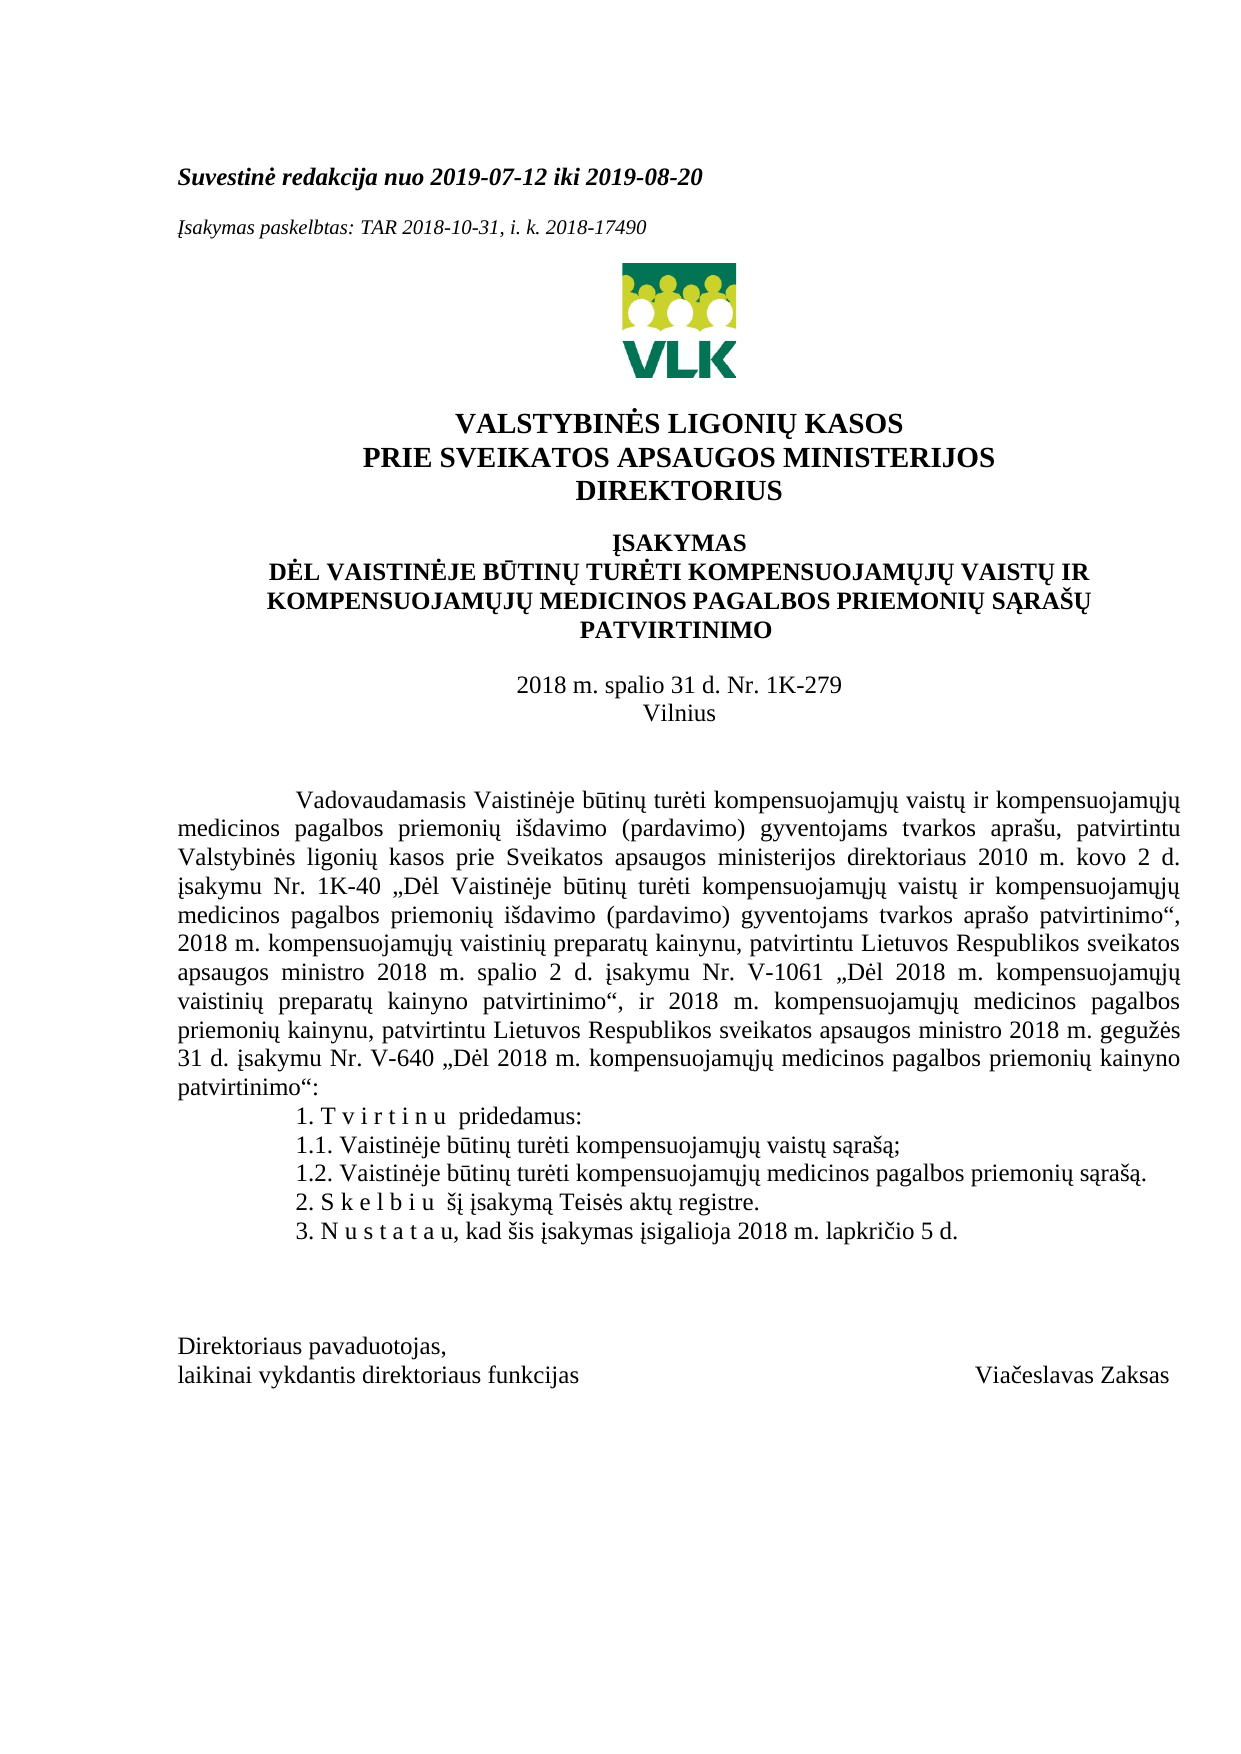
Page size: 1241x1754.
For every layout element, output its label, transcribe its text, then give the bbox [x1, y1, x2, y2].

text 1.2. Vaistinėje būtinų turėti kompensuojamųjų medicinos pagalbos priemonių sąrašą. [177, 1158, 1181, 1187]
text Vadovaudamasis Vaistinėje būtinų turėti kompensuojamųjų vaistų ir kompensuojamųjų medicinos pagalbos priemonių išdavimo (pardavimo) gyventojams tvarkos aprašu, patvirtintu Valstybinės ligonių kasos prie Sveikatos apsaugos ministerijos direktoriaus 2010 m. kovo 2 d. įsakymu Nr. 1K-40 „Dėl Vaistinėje būtinų turėti kompensuojamųjų vaistų ir kompensuojamųjų medicinos pagalbos priemonių išdavimo (pardavimo) gyventojams tvarkos aprašo patvirtinimo“, 2018 m. kompensuojamųjų vaistinių preparatų kainynu, patvirtintu Lietuvos Respublikos sveikatos apsaugos ministro 2018 m. spalio 2 d. įsakymu Nr. V-1061 „Dėl 2018 m. kompensuojamųjų vaistinių preparatų kainyno patvirtinimo“, ir 2018 m. kompensuojamųjų medicinos pagalbos priemonių kainynu, patvirtintu Lietuvos Respublikos sveikatos apsaugos ministro 2018 m. gegužės 31 d. įsakymu Nr. V-640 „Dėl 2018 m. kompensuojamųjų medicinos pagalbos priemonių kainyno patvirtinimo“: [177, 785, 1181, 1101]
text PRIE SVEIKATOS APSAUGOS MINISTERIJOS [177, 440, 1181, 473]
text DIREKTORIUS [177, 473, 1181, 507]
text Suvestinė redakcija nuo 2019-07-12 iki 2019-08-20 [177, 162, 1181, 191]
text 1.1. Vaistinėje būtinų turėti kompensuojamųjų vaistų sąrašą; [177, 1130, 1181, 1158]
text Direktoriaus pavaduotojas, [177, 1331, 1181, 1360]
text 3. N u s t a t a u, kad šis įsakymas įsigalioja 2018 m. lapkričio 5 d. [177, 1216, 1181, 1245]
text 2. S k e l b i u šį įsakymą Teisės aktų registre. [177, 1187, 1181, 1216]
text Vilnius [177, 698, 1181, 727]
text Įsakymas paskelbtas: TAR 2018-10-31, i. k. 2018-17490 [177, 215, 1181, 239]
text 2018 m. spalio 31 d. Nr. 1K-279 [177, 670, 1181, 698]
text 1. T v i r t i n u pridedamus: [177, 1101, 1181, 1130]
text VALSTYBINĖS LIGONIŲ KASOS [177, 406, 1181, 440]
text laikinai vykdantis direktoriaus funkcijas Viačeslavas Zaksas [177, 1360, 1181, 1388]
text ĮSAKYMAS [177, 528, 1181, 557]
text DĖL VAISTINĖJE BŪTINŲ TURĖTI KOMPENSUOJAMŲJŲ VAISTŲ IR KOMPENSUOJAMŲJŲ MEDICINOS PAGALBOS PRIEMONIŲ SĄRAŠŲ PATVIRTINIMO [177, 557, 1181, 643]
